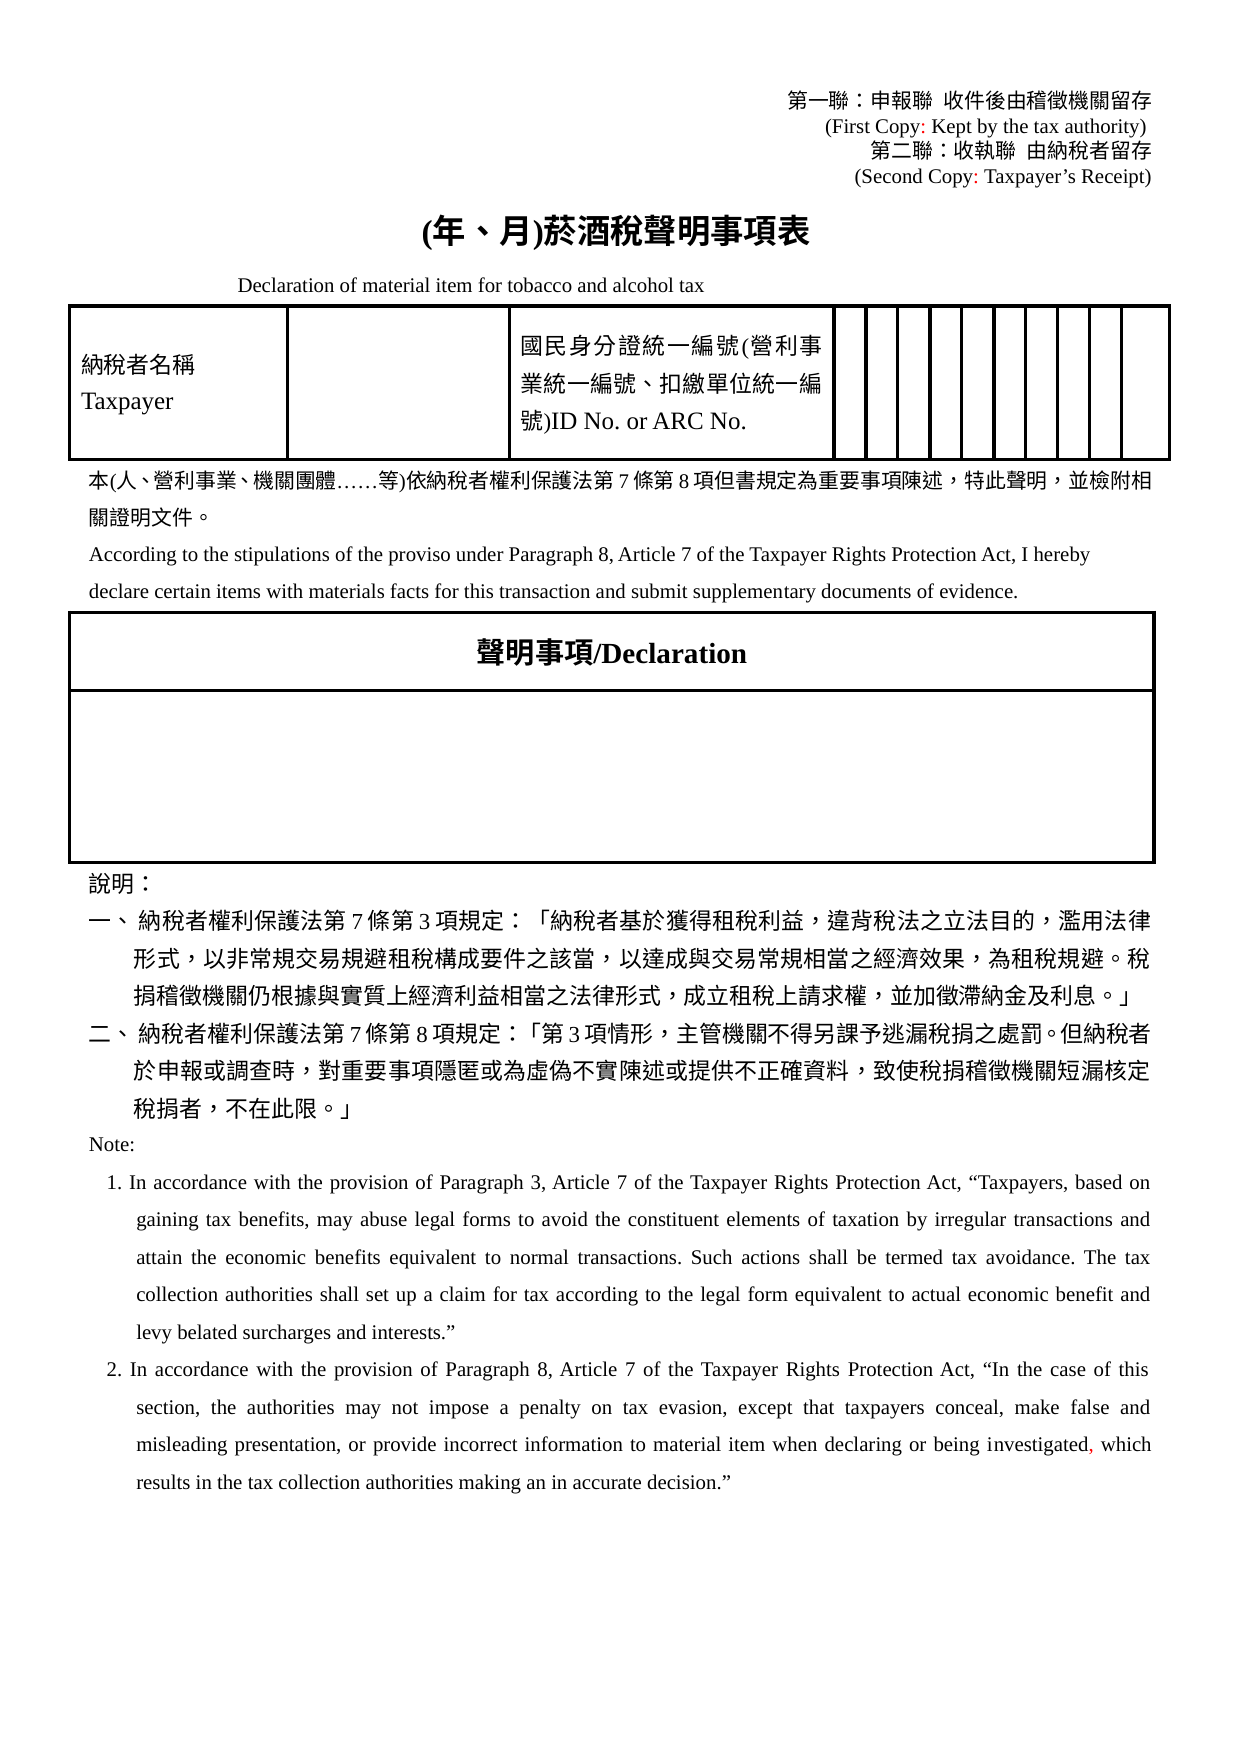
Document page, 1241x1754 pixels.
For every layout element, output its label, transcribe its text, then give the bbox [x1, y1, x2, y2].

table_header [1123, 308, 1168, 457]
text Declaration of material item for tobacco and alcohol tax [89, 267, 1152, 304]
text (年、月)菸酒稅聲明事項表 [89, 192, 1152, 267]
text 說明： [89, 864, 1152, 901]
list 納稅者權利保護法第7條第8項規定：「第3項情形，主管機關不得另課予逃漏稅捐之處罰。但納稅者於申報或調查時，對重要事項隱匿或為虛偽不實陳述或提供不正確資料，致使稅捐稽徵機關短漏核定稅捐者，不在此限。」 [89, 1014, 1152, 1126]
table_header [289, 308, 508, 457]
table_header [1091, 308, 1120, 457]
table_header [899, 308, 928, 457]
list 納稅者權利保護法第7條第3項規定：「納稅者基於獲得租稅利益，違背稅法之立法目的，濫用法律形式，以非常規交易規避租稅構成要件之該當，以達成與交易常規相當之經濟效果，為租稅規避。稅捐稽徵機關仍根據與實質上經濟利益相當之法律形式，成立租稅上請求權，並加徵滯納金及利息。」 [89, 901, 1152, 1014]
table_header [932, 308, 960, 457]
table_header [996, 308, 1024, 457]
text According to the stipulations of the proviso under Paragraph 8, Article 7 of the Taxpayer Rights Protection Act, I hereby declare certain items with materials facts for this transaction and submit supplementary documents of evidence. [89, 536, 1152, 611]
table_header 聲明事項/Declaration [71, 614, 1152, 689]
table_header [1059, 308, 1088, 457]
text Note: [89, 1126, 1152, 1164]
text 2. In accordance with the provision of Paragraph 8, Article 7 of the Taxpayer Rights Protection Act, “In the case of this section, the authorities may not impose a penalty on tax evasion, except that taxpayers conceal, make false and misleading presentation, or provide incorrect information to material item when declaring or being investigated, which results in the tax collection authorities making an in accurate decision.” [106, 1351, 1152, 1501]
table_header [963, 308, 992, 457]
text 本(人、營利事業、機關團體……等)依納稅者權利保護法第7條第8項但書規定為重要事項陳述，特此聲明，並檢附相關證明文件。 [89, 461, 1152, 536]
table_header [836, 308, 864, 457]
table_cell [71, 692, 1152, 861]
table_header 國民身分證統一編號(營利事業統一編號、扣繳單位統一編號)ID No. or ARC No. [511, 308, 832, 457]
table_header [868, 308, 896, 457]
table_header [1027, 308, 1056, 457]
text 1. In accordance with the provision of Paragraph 3, Article 7 of the Taxpayer Rights Protection Act, “Taxpayers, based on gaining tax benefits, may abuse legal forms to avoid the constituent elements of taxation by irregular transactions and attain the economic benefits equivalent to normal transactions. Such actions shall be termed tax avoidance. The tax collection authorities shall set up a claim for tax according to the legal form equivalent to actual economic benefit and levy belated surcharges and interests.” [106, 1164, 1152, 1351]
table_header 納稅者名稱Taxpayer [71, 308, 286, 457]
